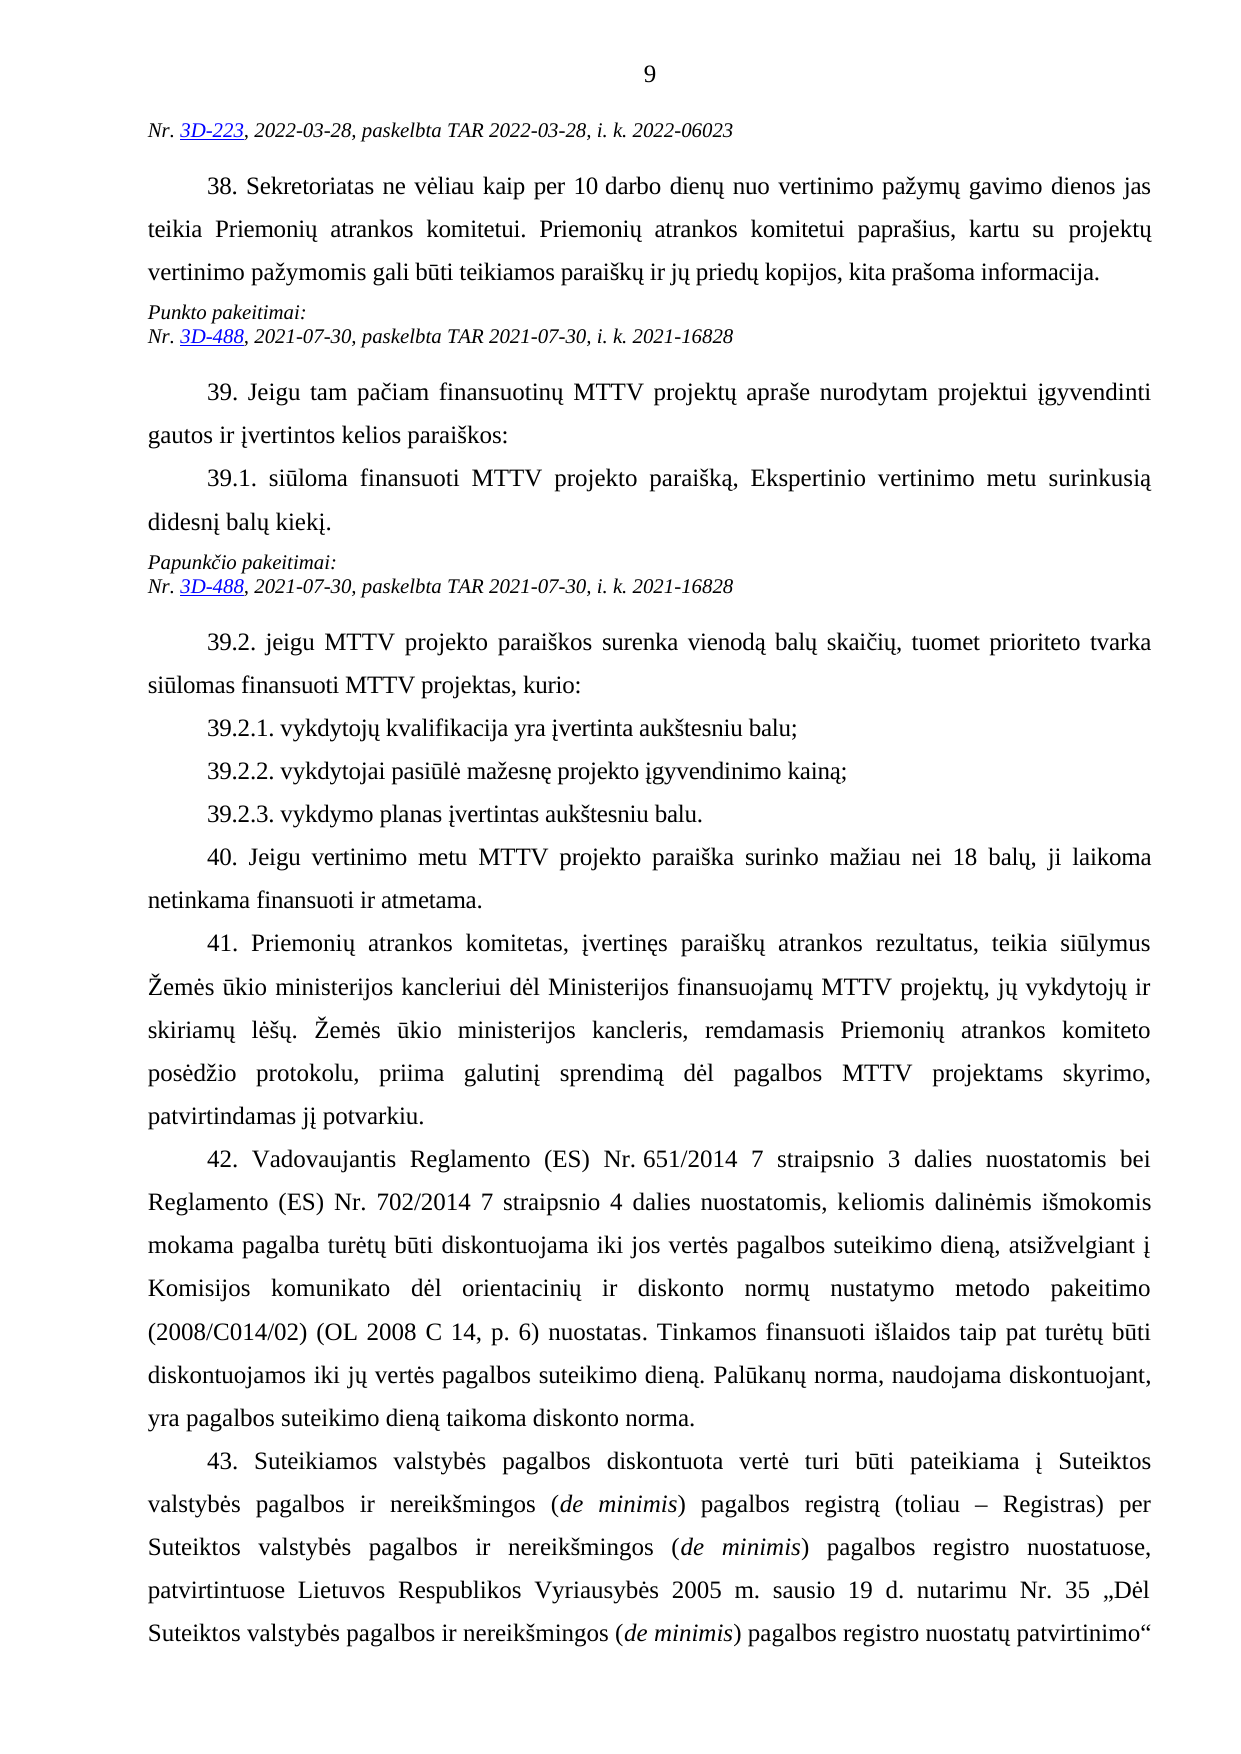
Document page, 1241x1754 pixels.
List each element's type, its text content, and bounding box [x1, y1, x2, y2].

text 39.1. siūloma finansuoti MTTV projekto paraišką, Ekspertinio vertinimo metu surinkusią didesnį balų kiekį. [148, 463, 1152, 535]
text 38. Sekretoriatas ne vėliau kaip per 10 darbo dienų nuo vertinimo pažymų gavimo dienos jas teikia Priemonių atrankos komitetui. Priemonių atrankos komitetui paprašius, kartu su projektų vertinimo pažymomis gali būti teikiamos paraiškų ir jų priedų kopijos, kita prašoma informacija. [148, 171, 1152, 286]
text 41. Priemonių atrankos komitetas, įvertinęs paraiškų atrankos rezultatus, teikia siūlymus Žemės ūkio ministerijos kancleriui dėl Ministerijos finansuojamų MTTV projektų, jų vykdytojų ir skiriamų lėšų. Žemės ūkio ministerijos kancleris, remdamasis Priemonių atrankos komiteto posėdžio protokolu, priima galutinį sprendimą dėl pagalbos MTTV projektams skyrimo, patvirtindamas jį potvarkiu. [148, 928, 1152, 1130]
text 43. Suteikiamos valstybės pagalbos diskontuota vertė turi būti pateikiama į Suteiktos valstybės pagalbos ir nereikšmingos (de minimis) pagalbos registrą (toliau – Registras) per Suteiktos valstybės pagalbos ir nereikšmingos (de minimis) pagalbos registro nuostatuose, patvirtintuose Lietuvos Respublikos Vyriausybės 2005 m. sausio 19 d. nutarimu Nr. 35 „Dėl Suteiktos valstybės pagalbos ir nereikšmingos (de minimis) pagalbos registro nuostatų patvirtinimo“ [148, 1446, 1152, 1647]
text Nr. 3D-488, 2021-07-30, paskelbta TAR 2021-07-30, i. k. 2021-16828 [148, 574, 1152, 598]
text Nr. 3D-223, 2022-03-28, paskelbta TAR 2022-03-28, i. k. 2022-06023 [148, 118, 1152, 142]
text 42. Vadovaujantis Reglamento (ES) Nr. 651/2014 7 straipsnio 3 dalies nuostatomis bei Reglamento (ES) Nr. 702/2014 7 straipsnio 4 dalies nuostatomis, keliomis dalinėmis išmokomis mokama pagalba turėtų būti diskontuojama iki jos vertės pagalbos suteikimo dieną, atsižvelgiant į Komisijos komunikato dėl orientacinių ir diskonto normų nustatymo metodo pakeitimo (2008/C014/02) (OL 2008 C 14, p. 6) nuostatas. Tinkamos finansuoti išlaidos taip pat turėtų būti diskontuojamos iki jų vertės pagalbos suteikimo dieną. Palūkanų norma, naudojama diskontuojant, yra pagalbos suteikimo dieną taikoma diskonto norma. [148, 1144, 1152, 1432]
text 39. Jeigu tam pačiam finansuotinų MTTV projektų apraše nurodytam projektui įgyvendinti gautos ir įvertintos kelios paraiškos: [148, 377, 1152, 449]
text 39.2.2. vykdytojai pasiūlė mažesnę projekto įgyvendinimo kainą; [148, 756, 1152, 785]
text Nr. 3D-488, 2021-07-30, paskelbta TAR 2021-07-30, i. k. 2021-16828 [148, 324, 1152, 348]
text Punkto pakeitimai: [148, 300, 1152, 324]
text 40. Jeigu vertinimo metu MTTV projekto paraiška surinko mažiau nei 18 balų, ji laikoma netinkama finansuoti ir atmetama. [148, 842, 1152, 914]
text 39.2.3. vykdymo planas įvertintas aukštesniu balu. [148, 799, 1152, 828]
text Papunkčio pakeitimai: [148, 550, 1152, 574]
text 39.2.1. vykdytojų kvalifikacija yra įvertinta aukštesniu balu; [148, 713, 1152, 742]
text 39.2. jeigu MTTV projekto paraiškos surenka vienodą balų skaičių, tuomet prioriteto tvarka siūlomas finansuoti MTTV projektas, kurio: [148, 627, 1152, 698]
